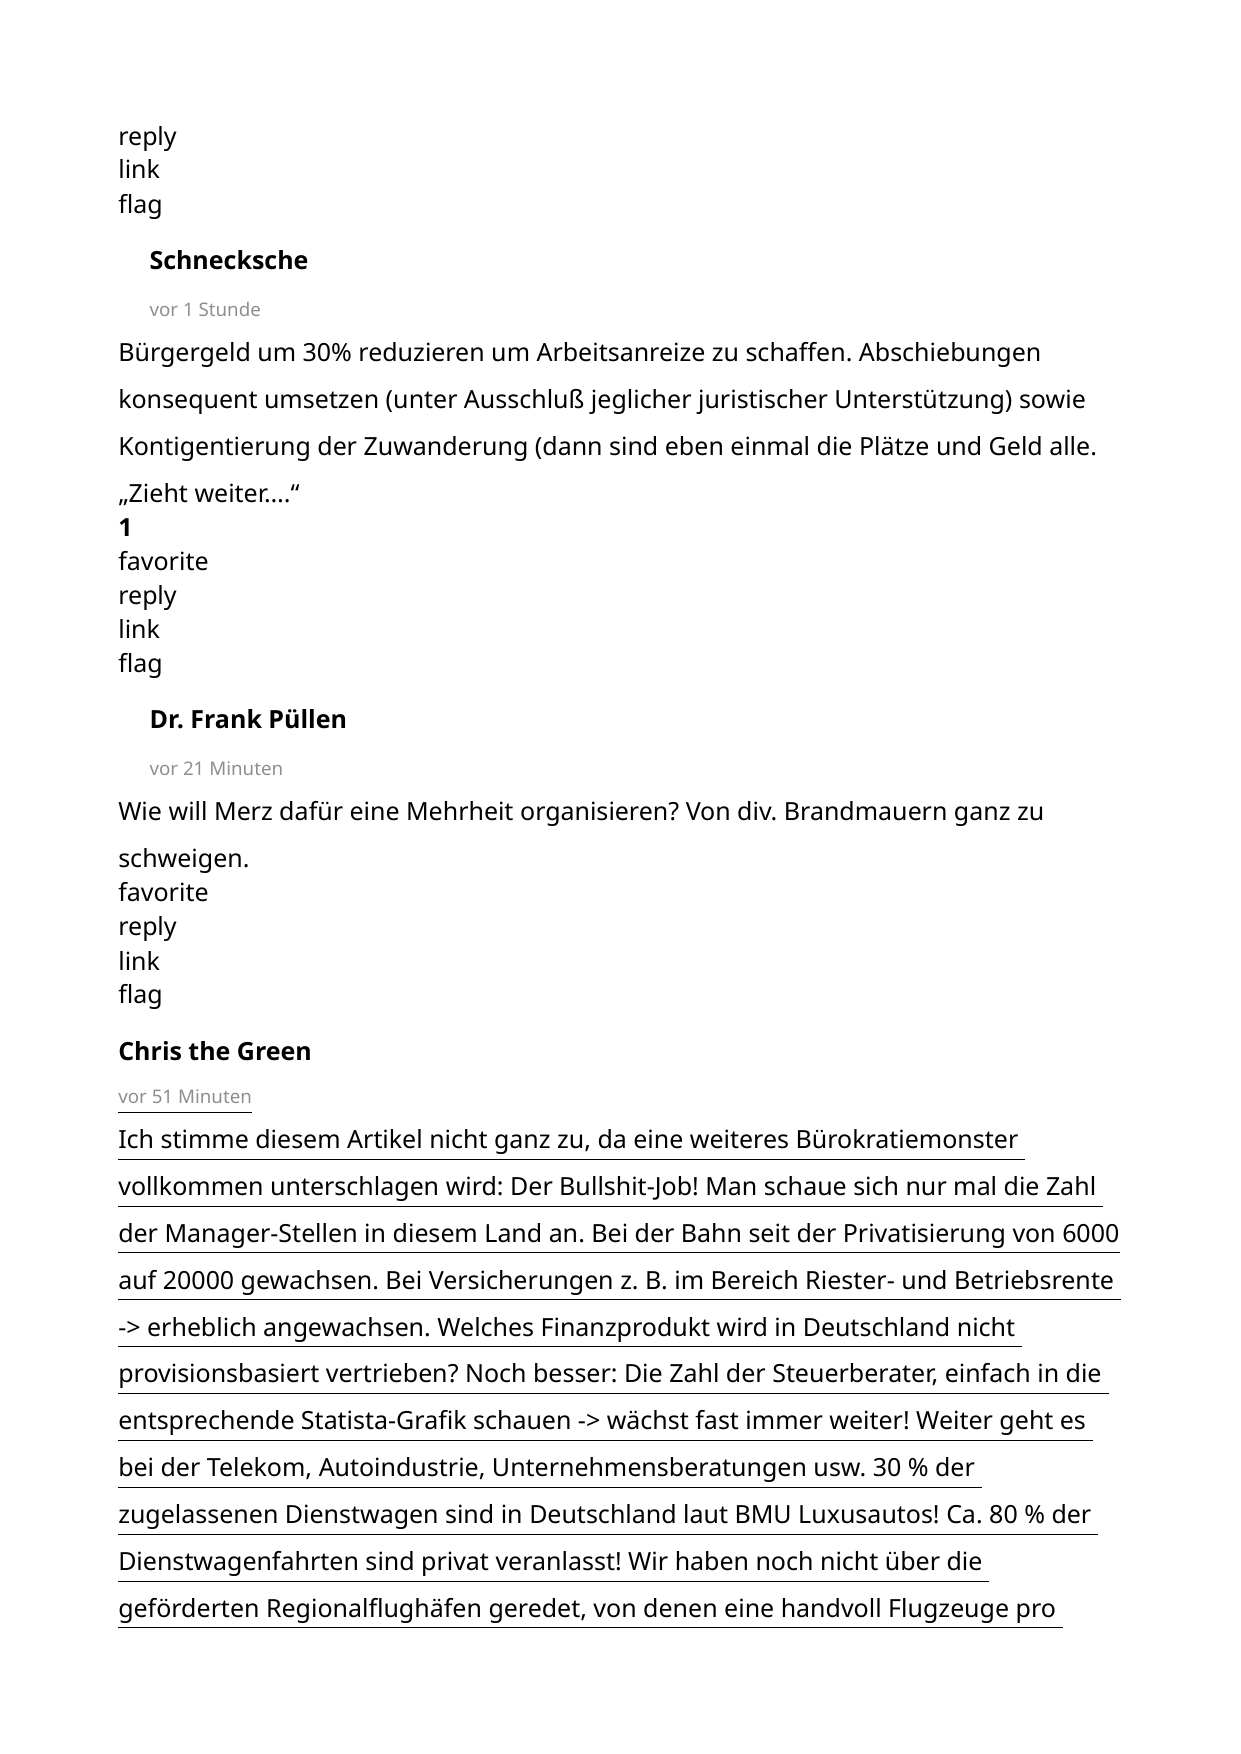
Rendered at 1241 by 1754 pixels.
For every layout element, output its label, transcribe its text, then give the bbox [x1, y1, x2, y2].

text link [118, 152, 1122, 186]
text Ich stimme diesem Artikel nicht ganz zu, da eine weiteres Bürokratiemonster vollkommen unterschlagen wird: Der Bullshit-Job! Man schaue sich nur mal die Zahl der Manager-Stellen in diesem Land an. Bei der Bahn seit der Privatisierung von 6000 auf 20000 gewachsen. Bei Versicherungen z. B. im Bereich Riester- und Betriebsrente -> erheblich angewachsen. Welches Finanzprodukt wird in Deutschland nicht provisionsbasiert vertrieben? Noch besser: Die Zahl der Steuerberater, einfach in die entsprechende Statista-Grafik schauen -> wächst fast immer weiter! Weiter geht es bei der Telekom, Autoindustrie, Unternehmensberatungen usw. 30 % der zugelassenen Dienstwagen sind in Deutschland laut BMU Luxusautos! Ca. 80 % der Dienstwagenfahrten sind privat veranlasst! Wir haben noch nicht über die geförderten Regionalflughäfen geredet, von denen eine handvoll Flugzeuge pro [118, 1113, 1122, 1628]
text Bürgergeld um 30% reduzieren um Arbeitsanreize zu schaffen. Abschiebungen konsequent umsetzen (unter Ausschluß jeglicher juristischer Unterstützung) sowie Kontigentierung der Zuwanderung (dann sind eben einmal die Plätze und Geld alle. „Zieht weiter….“ [118, 322, 1122, 509]
text Schnecksche [149, 236, 1114, 277]
text link [118, 612, 1122, 646]
text flag [118, 646, 1122, 680]
text vor 21 Minuten [149, 752, 1122, 781]
text favorite [118, 543, 1122, 577]
text reply [118, 118, 1122, 152]
text vor 1 Stunde [149, 292, 1122, 322]
text Dr. Frank Püllen [149, 695, 1114, 736]
text flag [118, 977, 1122, 1011]
text Wie will Merz dafür eine Mehrheit organisieren? Von div. Brandmauern ganz zu schweigen. [118, 781, 1122, 875]
text vor 51 Minuten [118, 1083, 1122, 1113]
text 1 [118, 509, 1122, 543]
text Chris the Green [118, 1027, 1114, 1067]
text reply [118, 909, 1122, 943]
text flag [118, 186, 1122, 220]
text link [118, 943, 1122, 977]
text favorite [118, 875, 1122, 909]
text reply [118, 577, 1122, 612]
